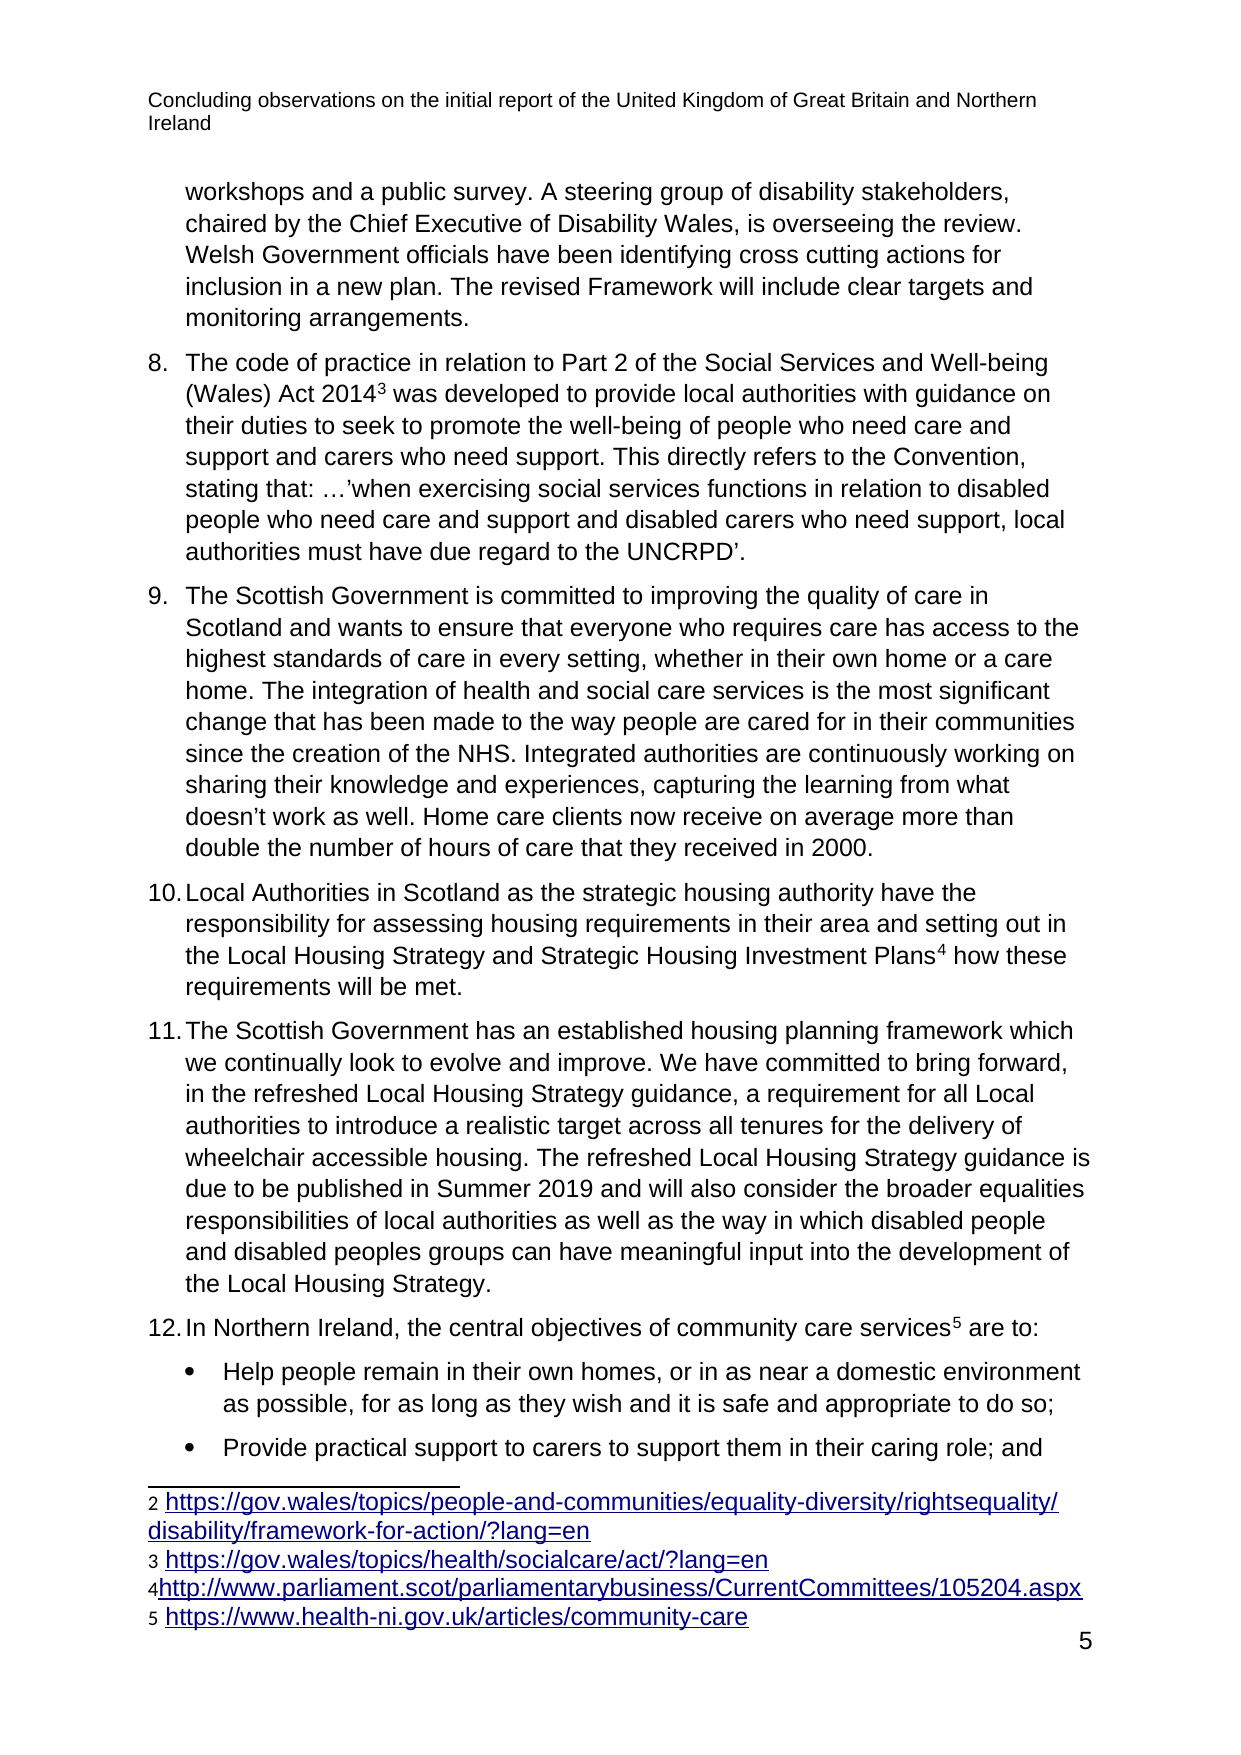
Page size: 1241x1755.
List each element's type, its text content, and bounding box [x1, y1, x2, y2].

list The code of practice in relation to Part 2 of the Social Services and Well-being (Wales) Act 2014 was developed to provide local authorities with guidance on their duties to seek to promote the well-being of people who need care and support and carers who need support. This directly refers to the Convention, stating that: …’when exercising social services functions in relation to disabled people who need care and support and disabled carers who need support, local authorities must have due regard to the UNCRPD’. [148, 347, 1093, 566]
list The Scottish Government has an established housing planning framework which we continually look to evolve and improve. We have committed to bring forward, in the refreshed Local Housing Strategy guidance, a requirement for all Local authorities to introduce a realistic target across all tenures for the delivery of wheelchair accessible housing. The refreshed Local Housing Strategy guidance is due to be published in Summer 2019 and will also consider the broader equalities responsibilities of local authorities as well as the way in which disabled people and disabled peoples groups can have meaningful input into the development of the Local Housing Strategy. [148, 1016, 1093, 1297]
list http://www.parliament.scot/parliamentarybusiness/CurrentCommittees/105204.aspx [148, 1573, 1093, 1602]
list Local Authorities in Scotland as the strategic housing authority have the responsibility for assessing housing requirements in their area and setting out in the Local Housing Strategy and Strategic Housing Investment Plans how these requirements will be met. [148, 877, 1093, 1001]
list In Northern Ireland, the central objectives of community care services are to: [148, 1313, 1093, 1342]
list workshops and a public survey. A steering group of disability stakeholders, chaired by the Chief Executive of Disability Wales, is overseeing the review. Welsh Government officials have been identifying cross cutting actions for inclusion in a new plan. The revised Framework will include clear targets and monitoring arrangements. [148, 177, 1093, 332]
list The Scottish Government is committed to improving the quality of care in Scotland and wants to ensure that everyone who requires care has access to the highest standards of care in every setting, whether in their own home or a care home. The integration of health and social care services is the most significant change that has been made to the way people are cared for in their communities since the creation of the NHS. Integrated authorities are continuously working on sharing their knowledge and experiences, capturing the learning from what doesn’t work as well. Home care clients now receive on average more than double the number of hours of care that they received in 2000. [148, 581, 1093, 862]
list Provide practical support to carers to support them in their caring role; and [185, 1433, 1093, 1461]
list https://gov.wales/topics/people-and-communities/equality-diversity/rightsequality/disability/framework-for-action/?lang=en [148, 1487, 1093, 1545]
list Help people remain in their own homes, or in as near a domestic environment as possible, for as long as they wish and it is safe and appropriate to do so; [185, 1357, 1093, 1417]
list https://gov.wales/topics/health/socialcare/act/?lang=en [148, 1545, 1093, 1573]
list https://www.health-ni.gov.uk/articles/community-care [148, 1602, 1093, 1631]
